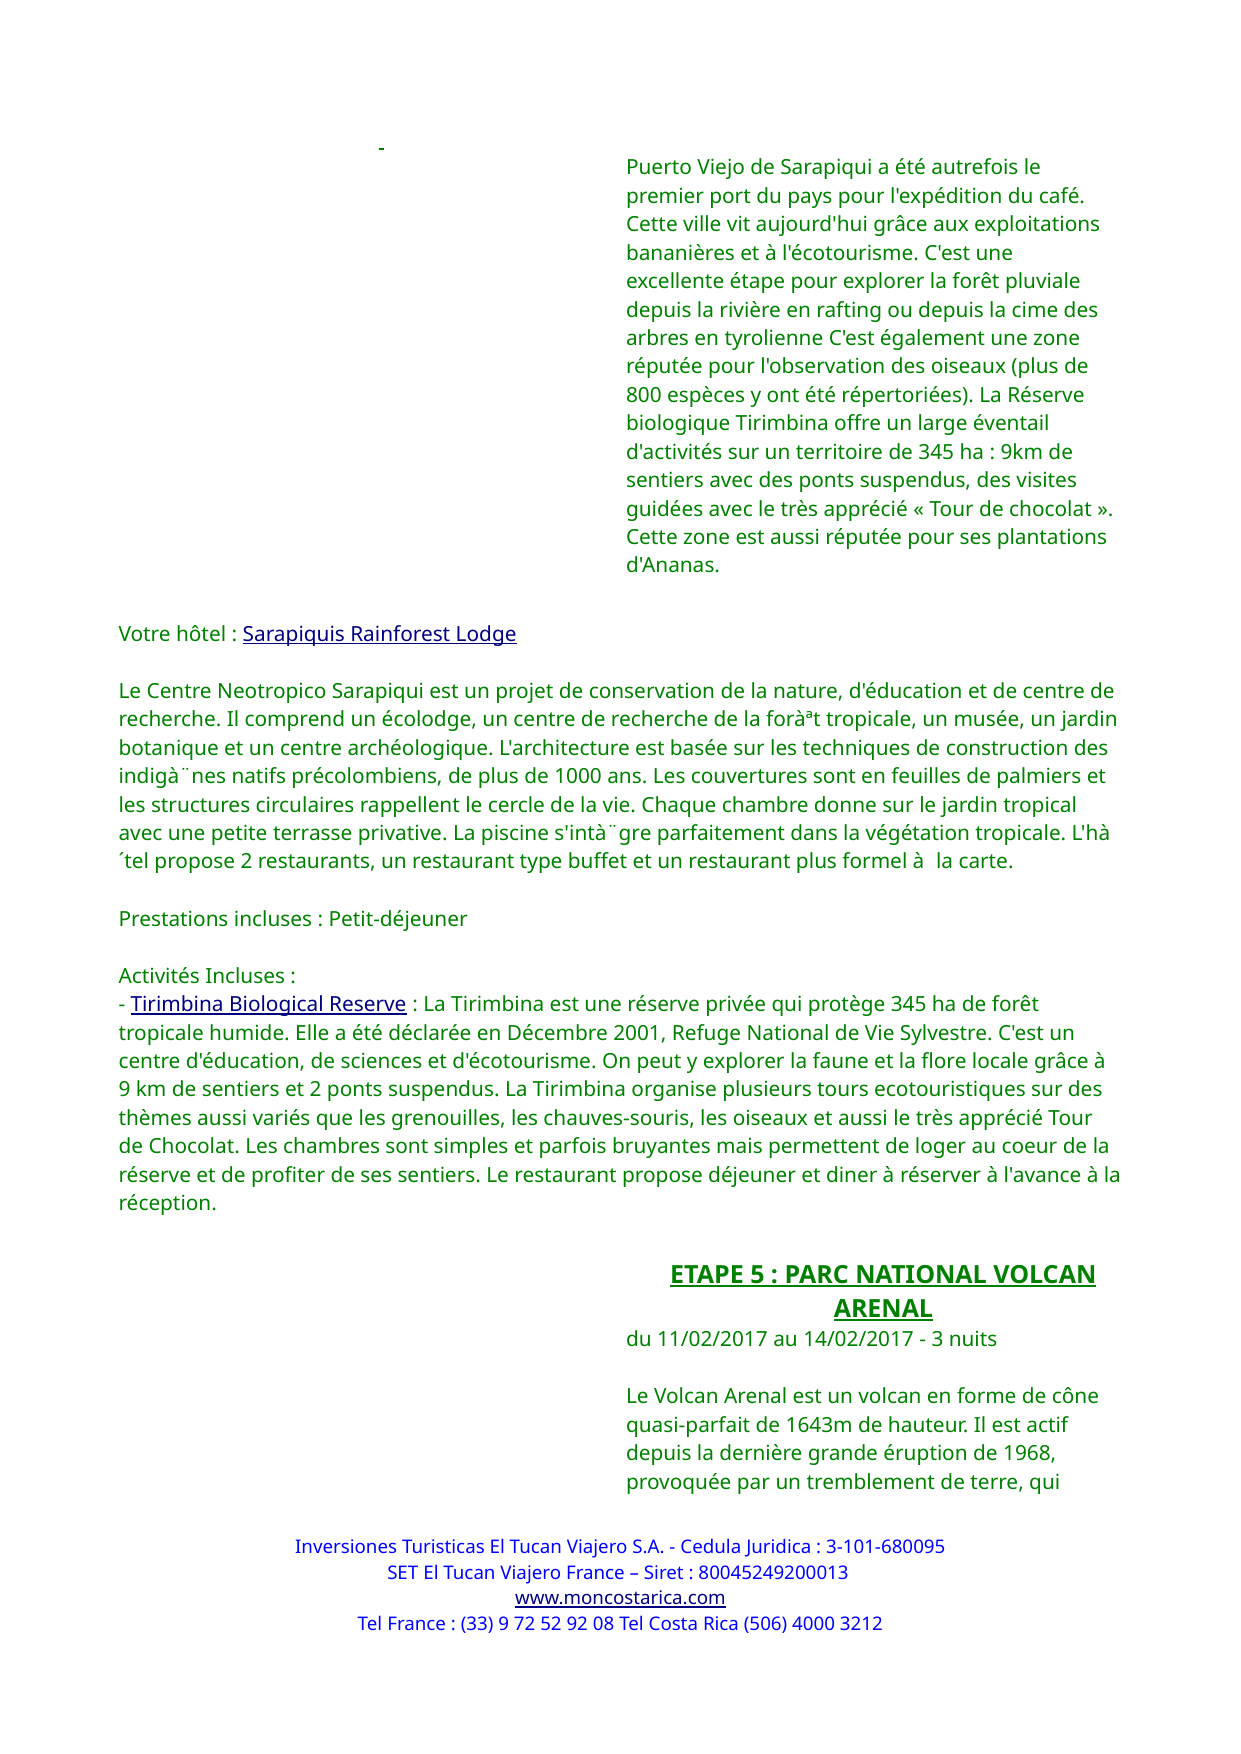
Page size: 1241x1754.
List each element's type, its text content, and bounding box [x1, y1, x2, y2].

text Le Centre Neotropico Sarapiqui est un projet de conservation de la nature, d'éducation et de centre de recherche. Il comprend un écolodge, un centre de recherche de la foràªt tropicale, un musée, un jardin botanique et un centre archéologique. L'architecture est basée sur les techniques de construction des indigà¨nes natifs précolombiens, de plus de 1000 ans. Les couvertures sont en feuilles de palmiers et les structures circulaires rappellent le cercle de la vie. Chaque chambre donne sur le jardin tropical avec une petite terrasse privative. La piscine s'intà¨gre parfaitement dans la végétation tropicale. L'hà´tel propose 2 restaurants, un restaurant type buffet et un restaurant plus formel à la carte. [118, 676, 1122, 875]
table_header [118, 1251, 620, 1501]
text Activités Incluses : [118, 961, 1122, 989]
text Votre hôtel : Sarapiquis Rainforest Lodge [118, 619, 1122, 647]
text Prestations incluses : Petit-déjeuner [118, 904, 1122, 932]
table_header Puerto Viejo de Sarapiqui a été autrefois le premier port du pays pour l'expédition du café. Cette ville vit aujourd'hui grâce aux exploitations bananières et à l'écotourisme. C'est une excellente étape pour explorer la forêt pluviale depuis la rivière en rafting ou depuis la cime des arbres en tyrolienne C'est également une zone réputée pour l'observation des oiseaux (plus de 800 espèces y ont été répertoriées). La Réserve biologique Tirimbina offre un large éventail d'activités sur un territoire de 345 ha : 9km de sentiers avec des ponts suspendus, des visites guidées avec le très apprécié « Tour de chocolat ». Cette zone est aussi réputée pour ses plantations d'Ananas. [620, 118, 1122, 585]
table_header [118, 118, 620, 585]
table_header ETAPE 5 : PARC NATIONAL VOLCAN ARENAL du 11/02/2017 au 14/02/2017 - 3 nuits Le Volcan Arenal est un volcan en forme de cône quasi-parfait de 1643m de hauteur. Il est actif depuis la dernière grande éruption de 1968, provoquée par un tremblement de terre, qui [620, 1251, 1122, 1501]
text - Tirimbina Biological Reserve : La Tirimbina est une réserve privée qui protège 345 ha de forêt tropicale humide. Elle a été déclarée en Décembre 2001, Refuge National de Vie Sylvestre. C'est un centre d'éducation, de sciences et d'écotourisme. On peut y explorer la faune et la flore locale grâce à 9 km de sentiers et 2 ponts suspendus. La Tirimbina organise plusieurs tours ecotouristiques sur des thèmes aussi variés que les grenouilles, les chauves-souris, les oiseaux et aussi le très apprécié Tour de Chocolat. Les chambres sont simples et parfois bruyantes mais permettent de loger au coeur de la réserve et de profiter de ses sentiers. Le restaurant propose déjeuner et diner à réserver à l'avance à la réception. [118, 989, 1122, 1217]
